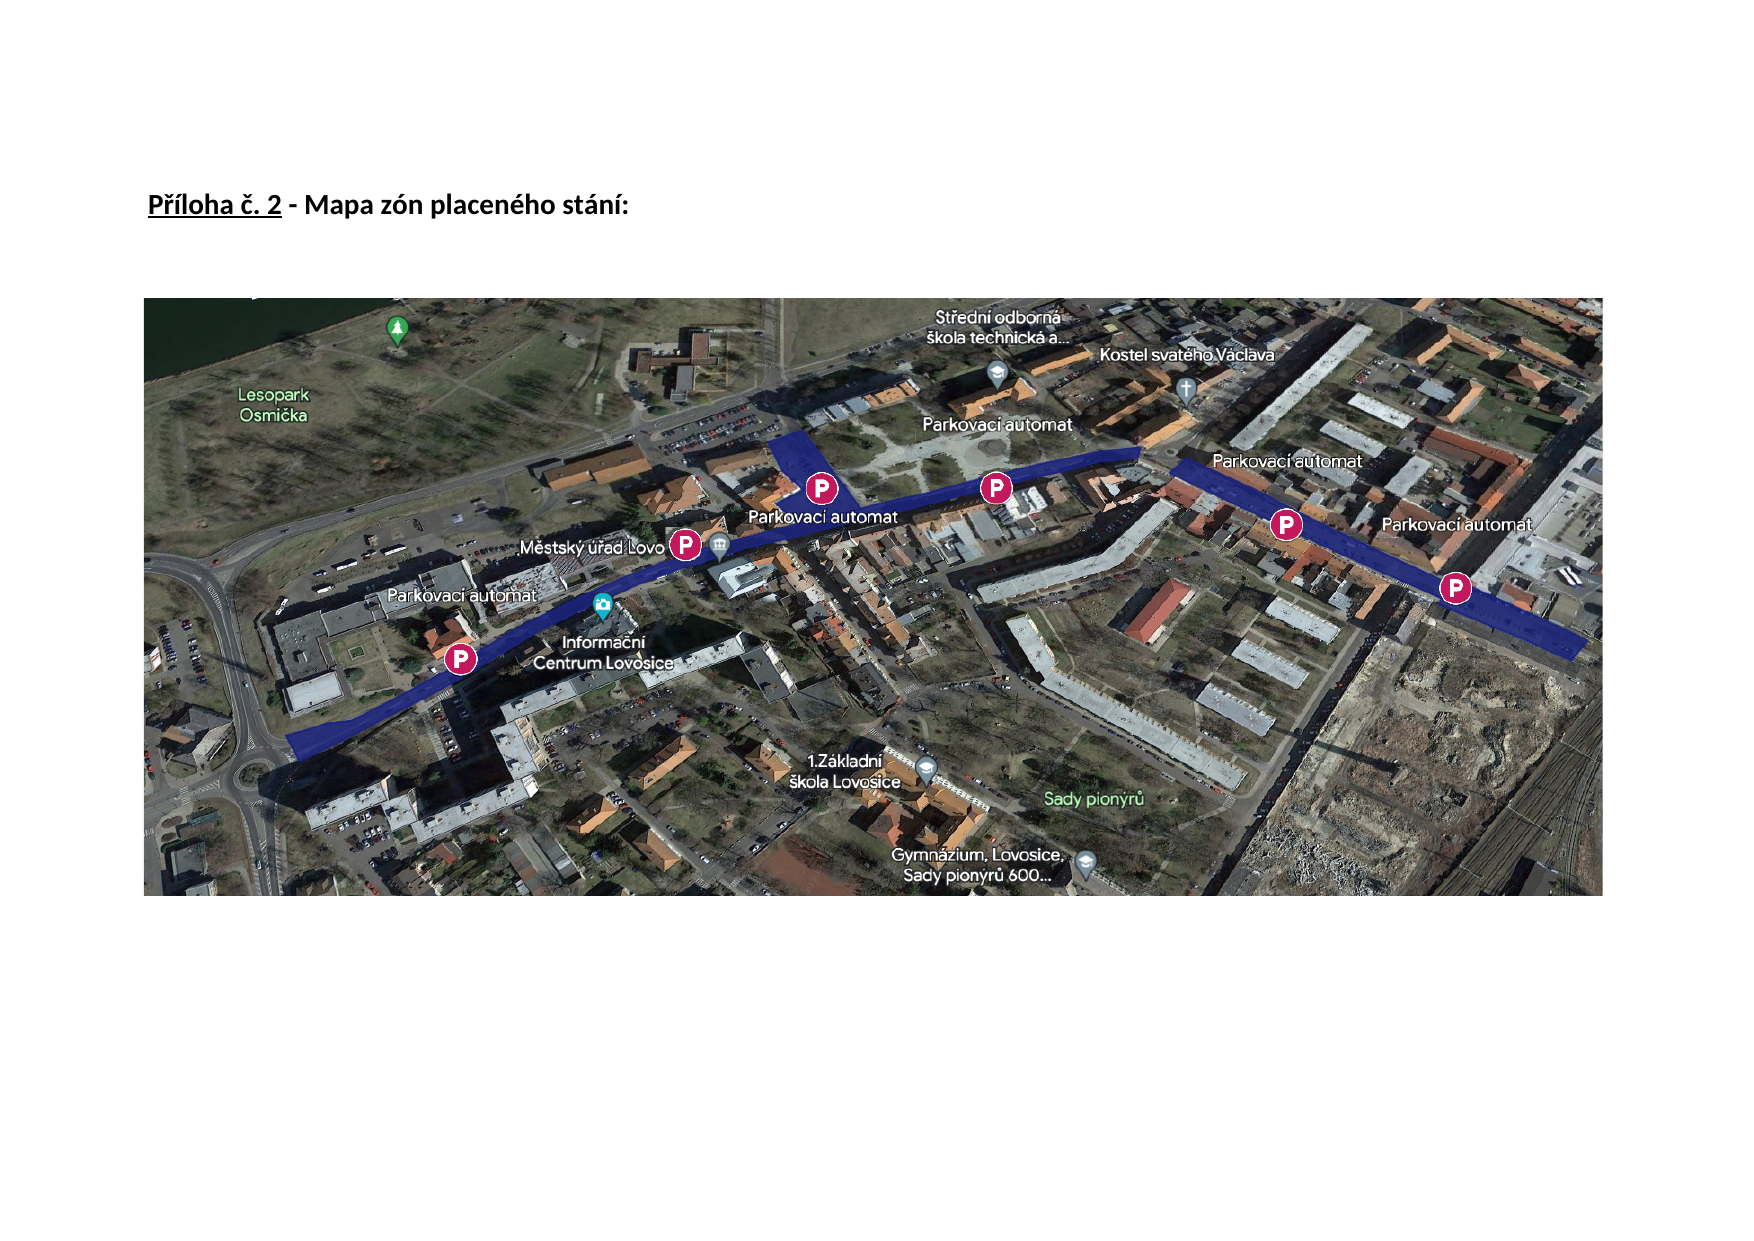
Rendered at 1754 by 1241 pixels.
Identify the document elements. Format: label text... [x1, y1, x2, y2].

text Příloha č. 2 - Mapa zón placeného stání: [148, 186, 1607, 222]
picture [143, 298, 1603, 896]
